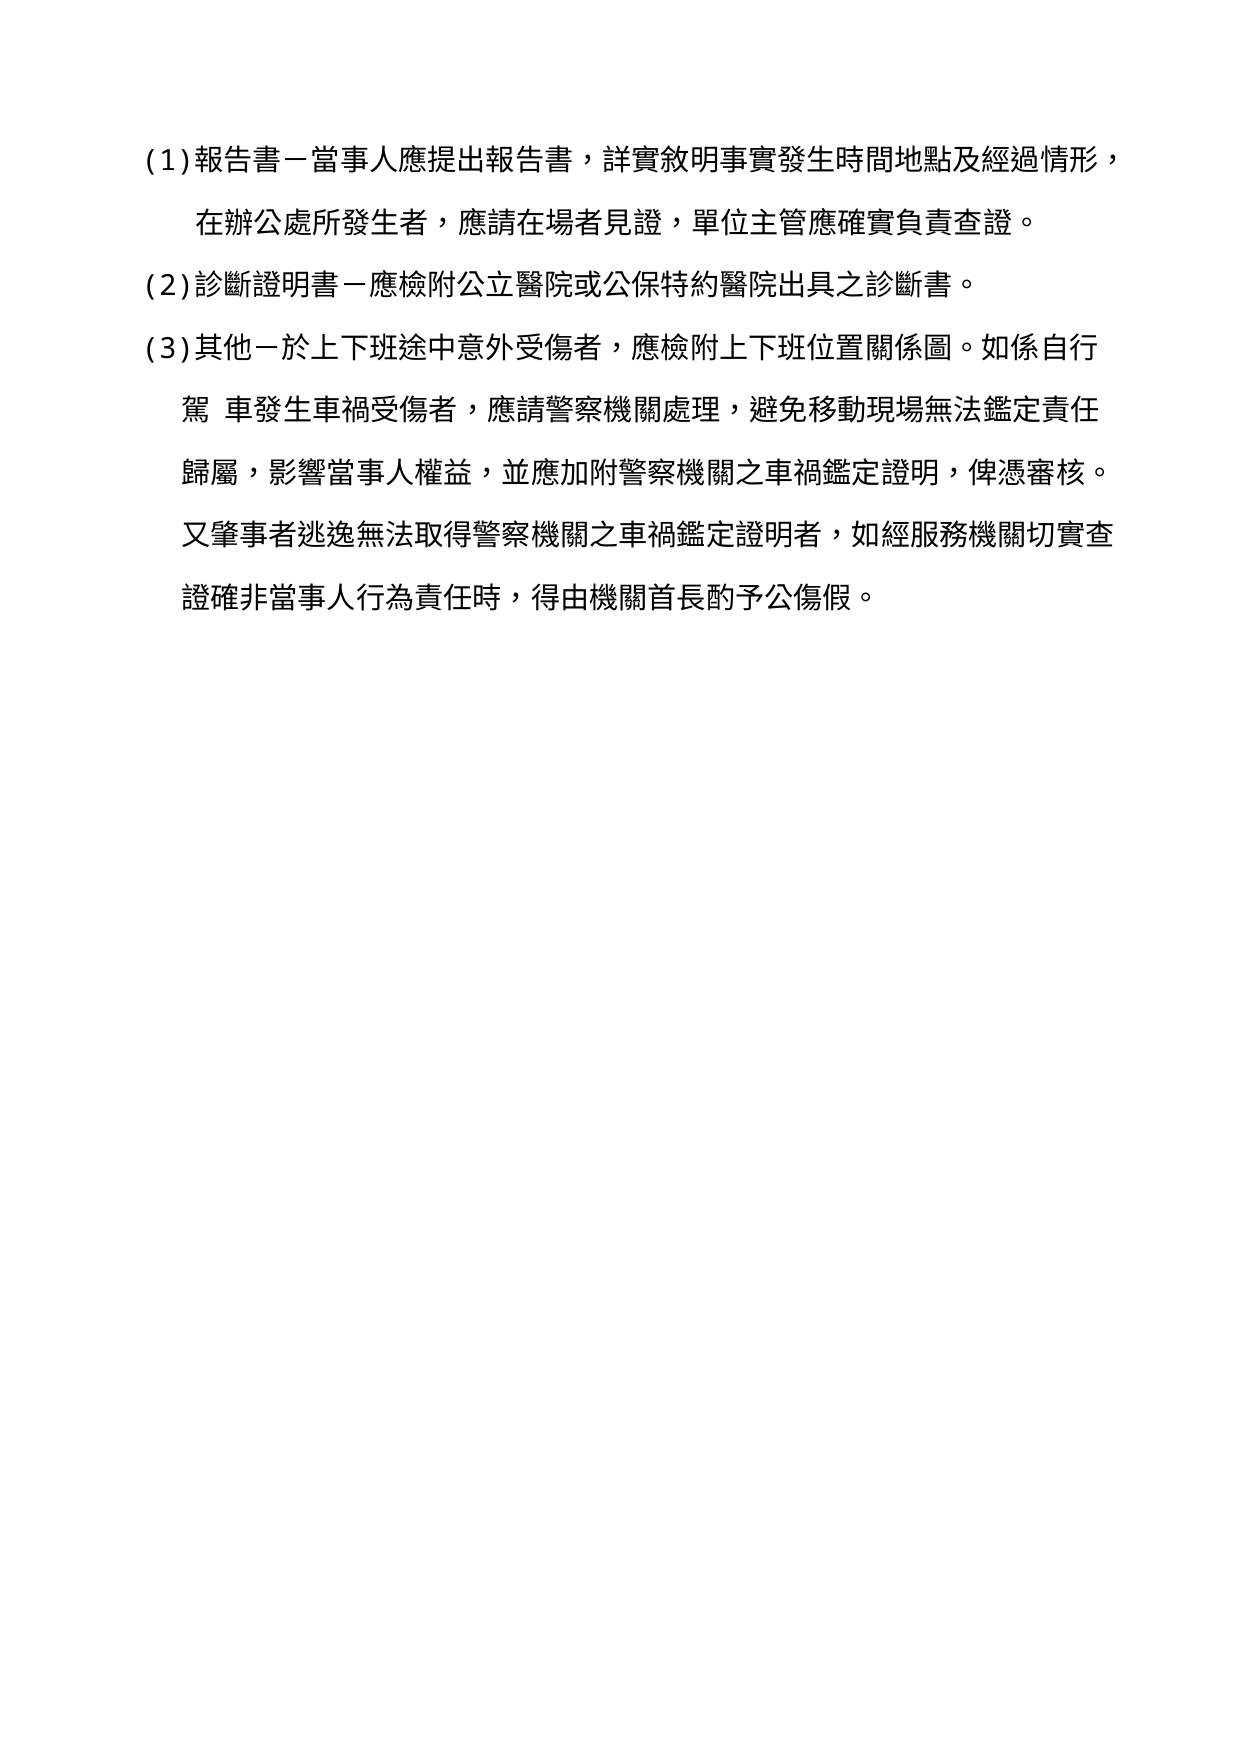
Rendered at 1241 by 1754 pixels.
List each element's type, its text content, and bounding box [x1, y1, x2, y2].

text (3)其他－於上下班途中意外受傷者，應檢附上下班位置關係圖。如係自行駕 車發生車禍受傷者，應請警察機關處理，避免移動現場無法鑑定責任歸屬，影響當事人權益，並應加附警察機關之車禍鑑定證明，俾憑審核。又肇事者逃逸無法取得警察機關之車禍鑑定證明者，如經服務機關切實查證確非當事人行為責任時，得由機關首長酌予公傷假。 [141, 304, 1122, 679]
text (2)診斷證明書－應檢附公立醫院或公保特約醫院出具之診斷書。 [141, 241, 1122, 304]
text (1)報告書－當事人應提出報告書，詳實敘明事實發生時間地點及經過情形， 在辦公處所發生者，應請在場者見證，單位主管應確實負責查證。 [141, 116, 1122, 241]
